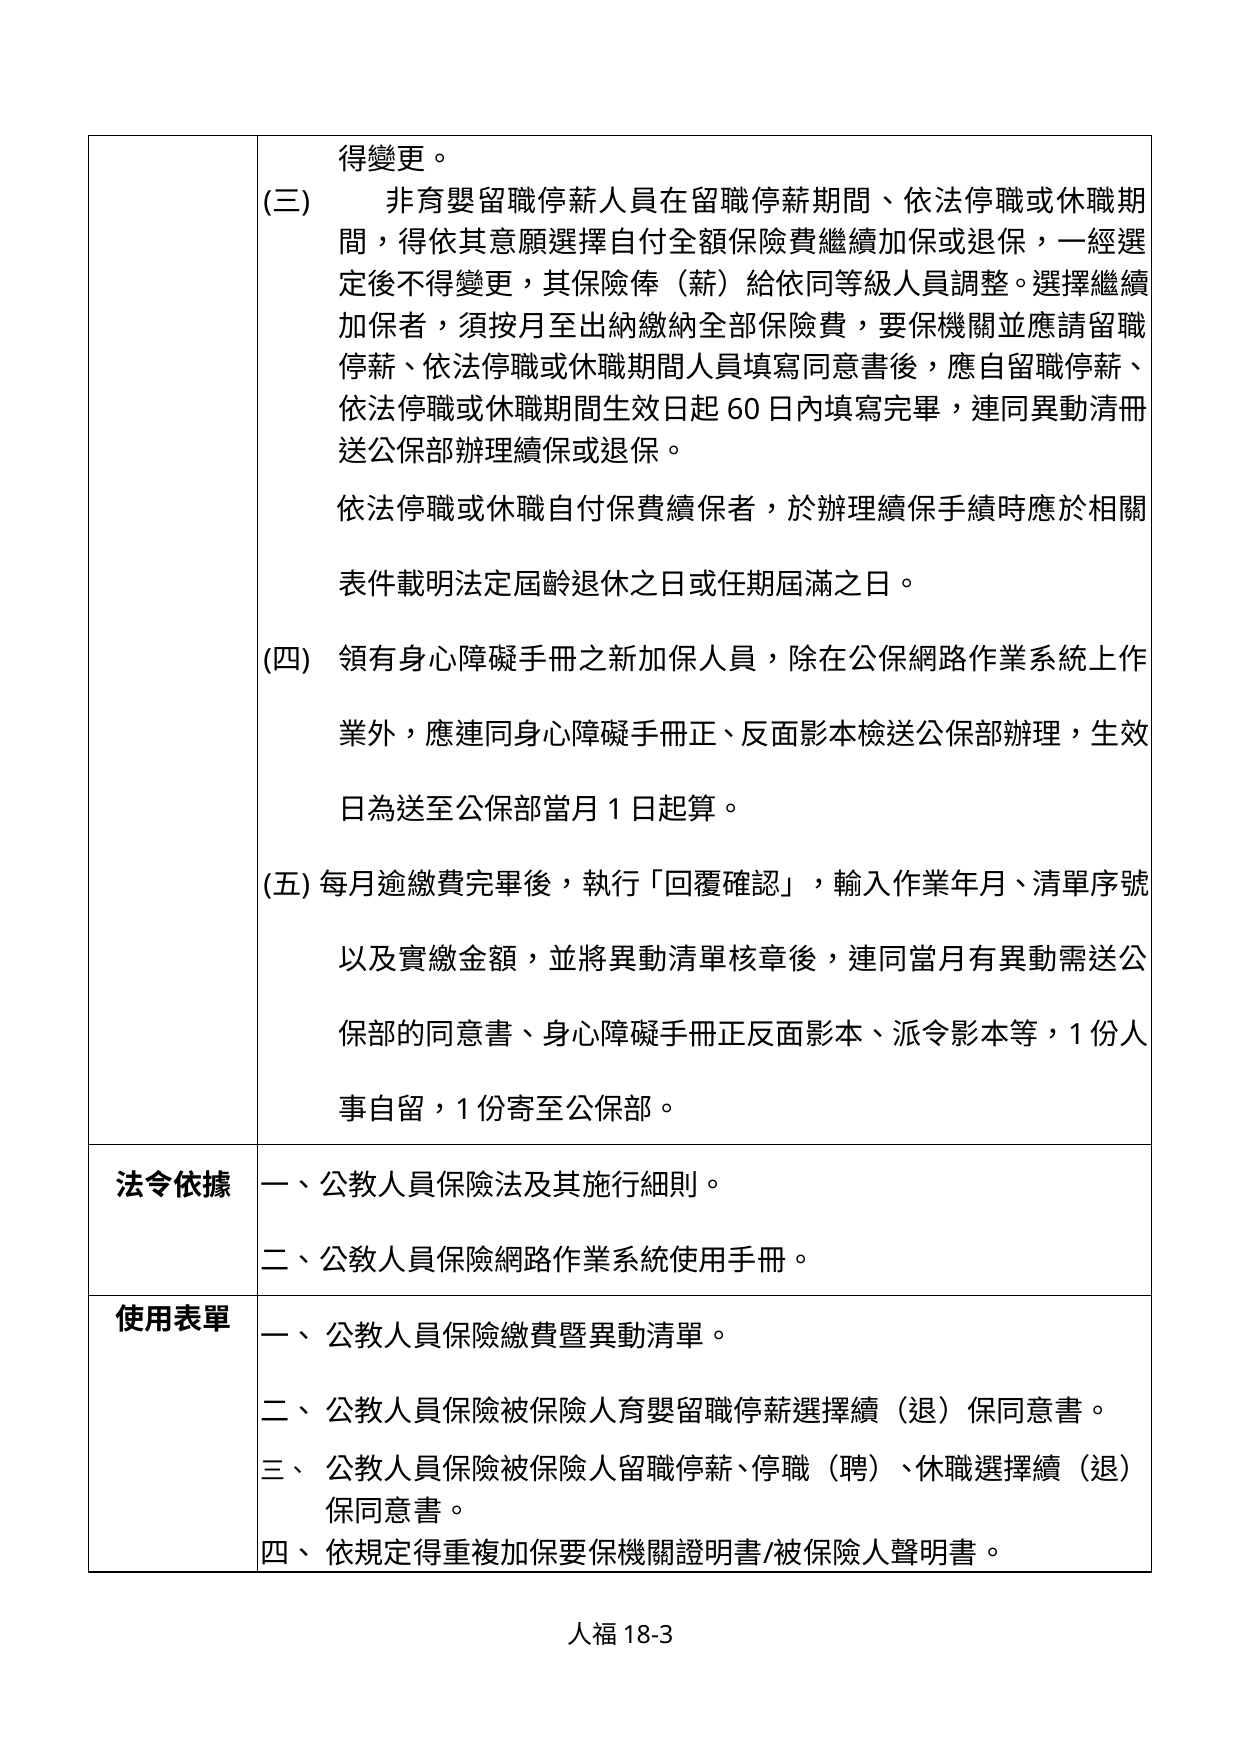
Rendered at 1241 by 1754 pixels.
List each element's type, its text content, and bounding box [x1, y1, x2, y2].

table_cell [89, 136, 257, 1144]
table_cell 公教人員保險繳費暨異動清單。 公教人員保險被保險人育嬰留職停薪選擇續（退）保同意書。 公教人員保險被保險人留職停薪、停職（聘）、休職選擇續（退）保同意書。 依規定得重複加保要保機關證明書/被保險人聲明書。 [258, 1296, 1151, 1571]
table_cell 法令依據 [89, 1145, 257, 1295]
table_cell 公教人員保險法及其施行細則。 公敎人員保險網路作業系統使用手冊。 [258, 1145, 1151, 1295]
table_cell 保險費率依現行保險費率規定之公保保險俸（薪）給及保險費分擔計算表，被保險人自付35%，政府補助65%；如果是退休再任人員，其被保險人自付67.5%，政府補助32.5%；保險俸（薪）給以全國軍公教人員待遇標準支給之俸（薪）額為準。 加保作業： 要保機關應於新進人員到職日起45日內辦理加保，並告知新任公職人員除參加本保險外，不得重複參加軍人保險、勞保、農保或國民年金保險。調職人員亦應於上述期限內為其辦理加保，並應注意其年資之銜接。 加保生效日： 新加保人員以「到職起薪日」為加保生效日。 考試錄取人員以「訓練期滿翌日」為加保生效日，並於備註欄註明：「訓練期滿，派令發文日000年00月00日」，寄送異動清單時，連同將派令影本寄至公保部。 調職轉保人員如服務年資未中斷應注意保險年資之銜接，以原服務機關移轉單註記之退保年月日為新要保機關之「加保生效日」。 留職停薪選退保、依法停職（聘）、休職人員，經復職復薪者，以「復職日」為加保生效日。 退保作業： 人員發生退保原因，除死亡是死亡次日生效外，應自事實發生日退保生效。 留職停薪選擇續保人員，逾60日未繳費者，「未繳費日」為退保生效日。 重複加保者，「重複參加其他職域社會保險之日」為退保生效日。 如果是因離職退保，除因繳費滿15年以上並年滿55歲離職退保，可請養老給付外，被保險人於94年1月21日（含）以後自公保退保改參加勞工保險或軍人保險，不合請領本保險養老給付條件者，其原有保險年資予以保留，俟其於參加勞工保險或軍人保險期間依法退職 （伍） 時，得經由原服務機關學校，依第16條第3項規定標準，按其退保當月保險俸 （薪） 給，請領本保險養老給付。但保留年資已領取補償金者，不適用之。 變更身分作業： 服兵役： 被保險人依法徵服兵役保留原職時，在服役期間應繼續加保，其自付部分保險費全額由政府負擔。 育嬰留職停薪被保險人，僅須繳納自付部分保險費，並填寫「公教人員保險被保險人育嬰留職停薪選擇續（退）保同意書」，得選擇按月或遞延3年繳納，同意書連同異動清冊送公保部辦理續保或退保。 如欲延長育嬰留職停薪期間，以第一次填寫的同意書為準，不得變更。 非育嬰留職停薪人員在留職停薪期間、依法停職或休職期間，得依其意願選擇自付全額保險費繼續加保或退保，一經選定後不得變更，其保險俸（薪）給依同等級人員調整。選擇繼續加保者，須按月至出納繳納全部保險費，要保機關並應請留職停薪、依法停職或休職期間人員填寫同意書後，應自留職停薪、依法停職或休職期間生效日起60日內填寫完畢，連同異動清冊送公保部辦理續保或退保。 依法停職或休職自付保費續保者，於辦理續保手績時應於相關表件載明法定屆齡退休之日或任期屆滿之日。 領有身心障礙手冊之新加保人員，除在公保網路作業系統上作業外，應連同身心障礙手冊正、反面影本檢送公保部辦理，生效日為送至公保部當月1日起算。 每月逾繳費完畢後，執行「回覆確認」，輸入作業年月、清單序號以及實繳金額，並將異動清單核章後，連同當月有異動需送公保部的同意書、身心障礙手冊正反面影本、派令影本等，1份人事自留，1份寄至公保部。 [258, 136, 1151, 1144]
table_cell 使用表單 [89, 1296, 257, 1571]
